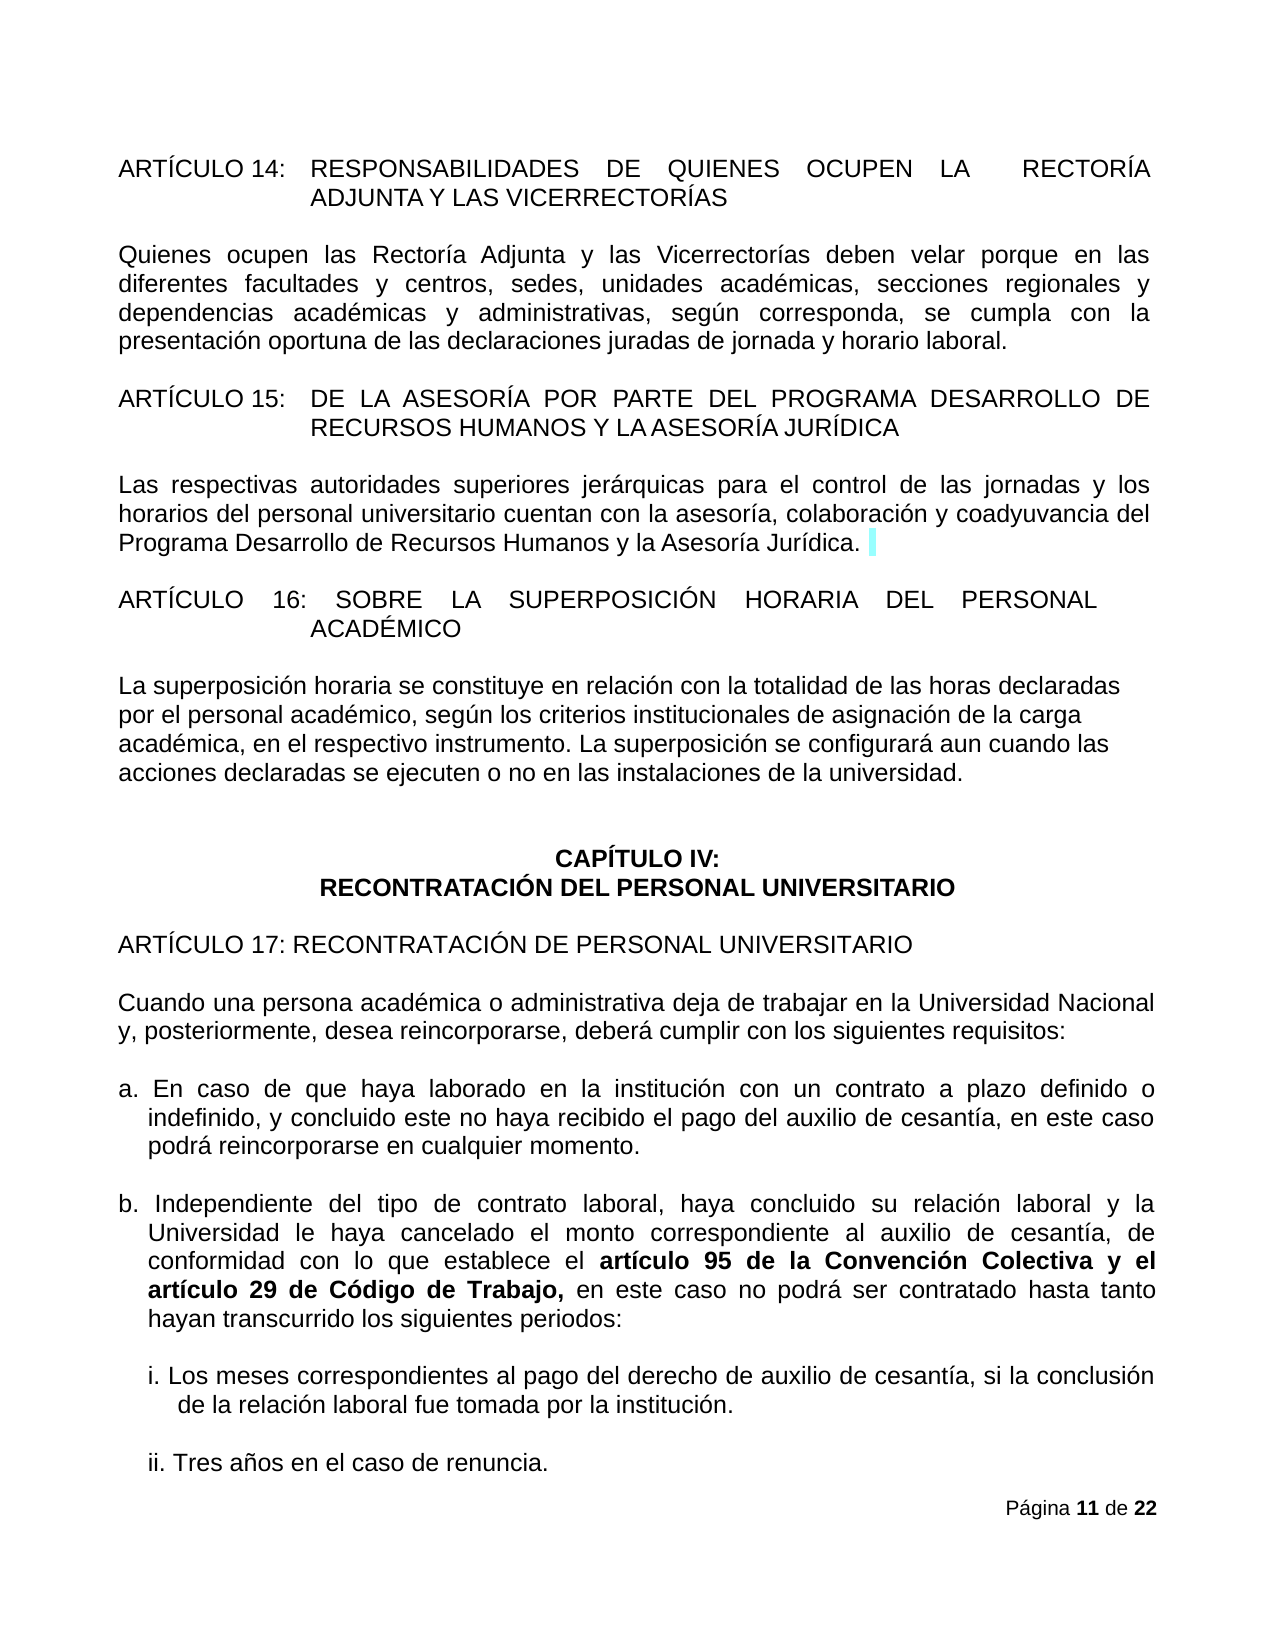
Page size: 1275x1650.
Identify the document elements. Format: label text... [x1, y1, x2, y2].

text ARTÍCULO 17: RECONTRATACIÓN DE PERSONAL UNIVERSITARIO [118, 930, 1157, 959]
text CAPÍTULO IV: [118, 844, 1157, 873]
text ARTÍCULO 14: RESPONSABILIDADES DE QUIENES OCUPEN LA RECTORÍA ADJUNTA Y LAS VICERRECTORÍAS [118, 154, 1152, 211]
text b. Independiente del tipo de contrato laboral, haya concluido su relación laboral y la Universidad le haya cancelado el monto correspondiente al auxilio de cesantía, de conformidad con lo que establece el artículo 95 de la Convención Colectiva y el artículo 29 de Código de Trabajo, en este caso no podrá ser contratado hasta tanto hayan transcurrido los siguientes periodos: [118, 1189, 1157, 1333]
text La superposición horaria se constituye en relación con la totalidad de las horas declaradas por el personal académico, según los criterios institucionales de asignación de la carga académica, en el respectivo instrumento. La superposición se configurará aun cuando las acciones declaradas se ejecuten o no en las instalaciones de la universidad. [118, 671, 1152, 786]
text ARTÍCULO 15: DE LA ASESORÍA POR PARTE DEL PROGRAMA DESARROLLO DE RECURSOS HUMANOS Y LA ASESORÍA JURÍDICA [118, 384, 1152, 441]
text a. En caso de que haya laborado en la institución con un contrato a plazo definido o indefinido, y concluido este no haya recibido el pago del auxilio de cesantía, en este caso podrá reincorporarse en cualquier momento. [118, 1074, 1157, 1160]
text Las respectivas autoridades superiores jerárquicas para el control de las jornadas y los horarios del personal universitario cuentan con la asesoría, colaboración y coadyuvancia del Programa Desarrollo de Recursos Humanos y la Asesoría Jurídica. [118, 470, 1152, 556]
text RECONTRATACIÓN DEL PERSONAL UNIVERSITARIO [118, 873, 1157, 901]
text Cuando una persona académica o administrativa deja de trabajar en la Universidad Nacional y, posteriormente, desea reincorporarse, deberá cumplir con los siguientes requisitos: [118, 988, 1157, 1045]
text ii. Tres años en el caso de renuncia. [148, 1448, 1157, 1476]
text Quienes ocupen las Rectoría Adjunta y las Vicerrectorías deben velar porque en las diferentes facultades y centros, sedes, unidades académicas, secciones regionales y dependencias académicas y administrativas, según corresponda, se cumpla con la presentación oportuna de las declaraciones juradas de jornada y horario laboral. [118, 240, 1152, 355]
text ARTÍCULO 16: SOBRE LA SUPERPOSICIÓN HORARIA DEL PERSONAL ACADÉMICO [118, 585, 1098, 643]
text i. Los meses correspondientes al pago del derecho de auxilio de cesantía, si la conclusión de la relación laboral fue tomada por la institución. [148, 1361, 1157, 1419]
